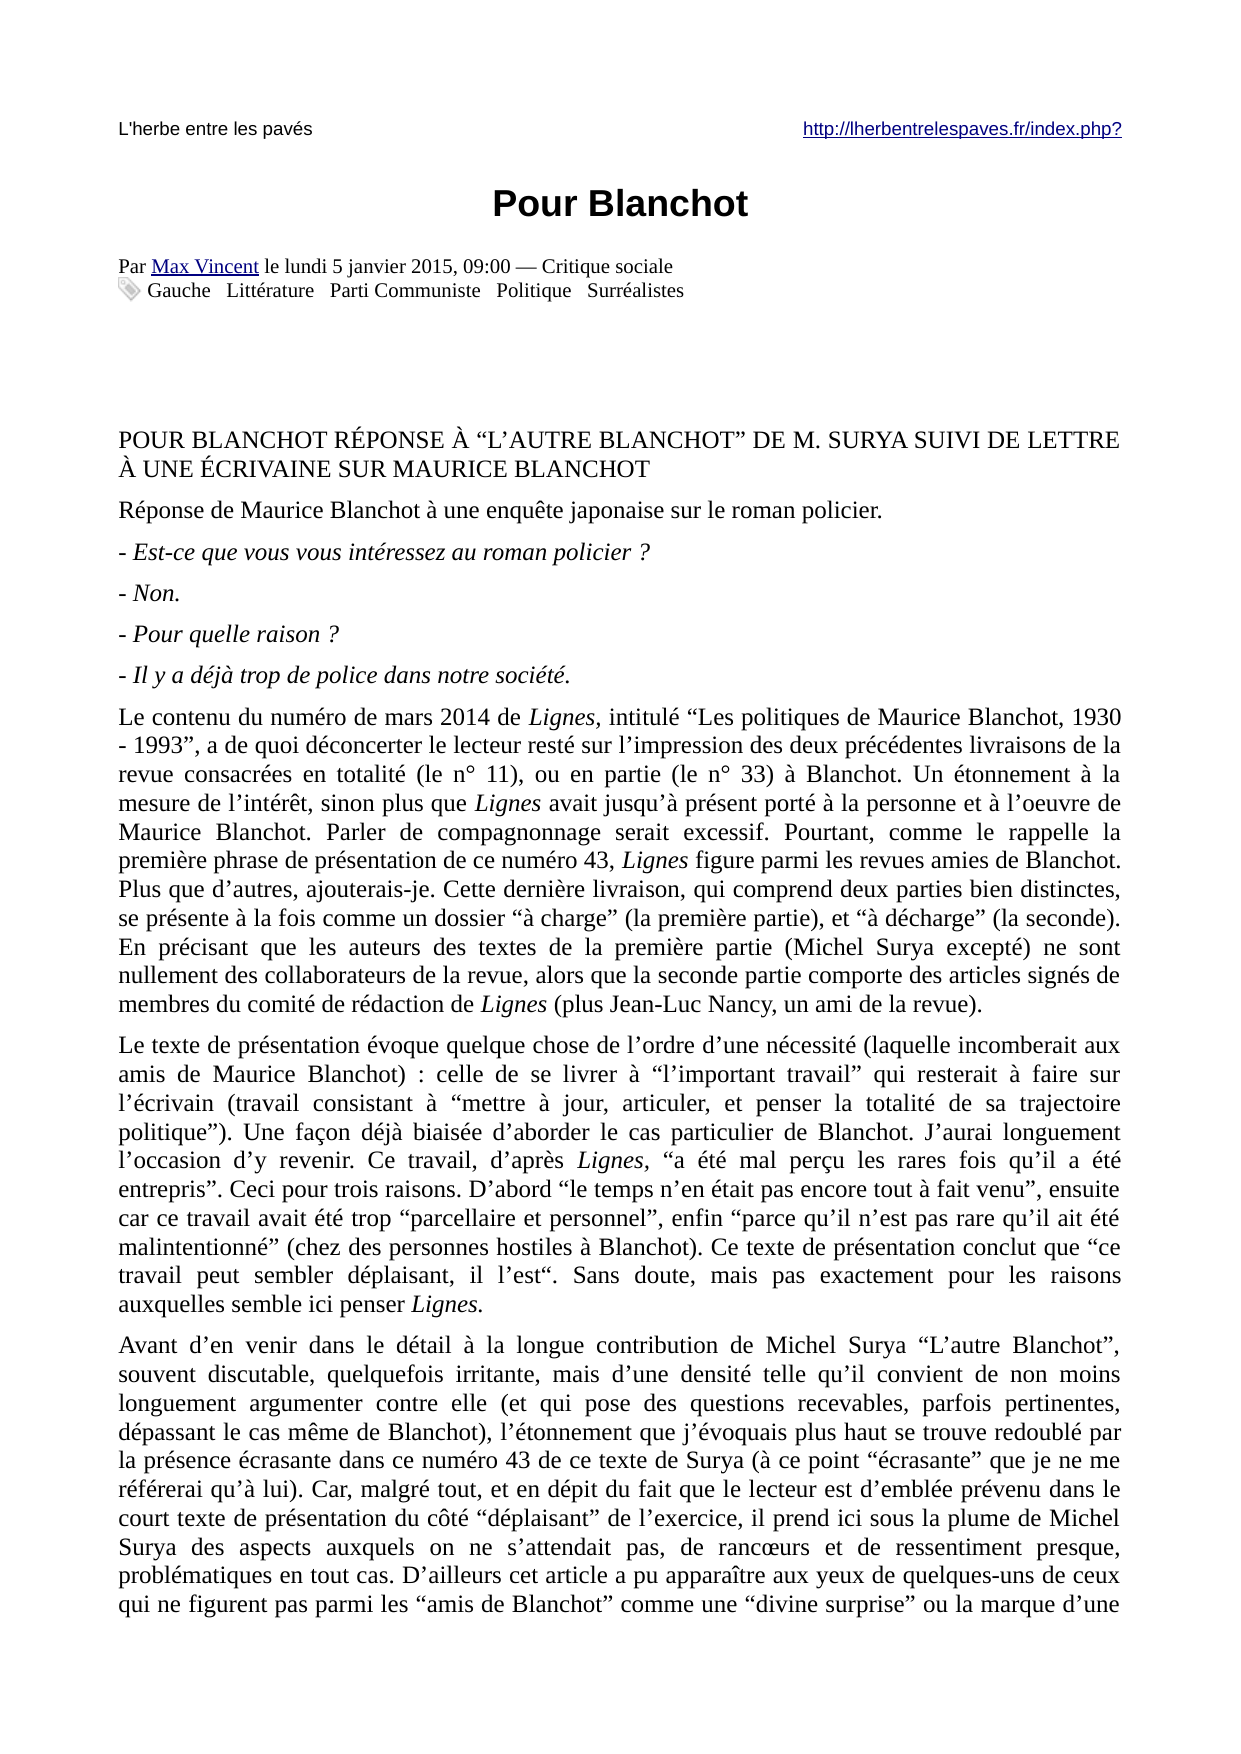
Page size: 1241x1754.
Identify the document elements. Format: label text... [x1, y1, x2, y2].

text Gauche Littérature Parti Communiste Politique Surréalistes [142, 278, 1122, 302]
picture [118, 277, 142, 302]
title Pour Blanchot [118, 181, 1122, 224]
text Le contenu du numéro de mars 2014 de Lignes, intitulé “Les politiques de Maurice Blanchot, 1930 - 1993”, a de quoi déconcerter le lecteur resté sur l’impression des deux précédentes livraisons de la revue consacrées en totalité (le n° 11), ou en partie (le n° 33) à Blanchot. Un étonnement à la mesure de l’intérêt, sinon plus que Lignes avait jusqu’à présent porté à la personne et à l’oeuvre de Maurice Blanchot. Parler de compagnonnage serait excessif. Pourtant, comme le rappelle la première phrase de présentation de ce numéro 43, Lignes figure parmi les revues amies de Blanchot. Plus que d’autres, ajouterais-je. Cette dernière livraison, qui comprend deux parties bien distinctes, se présente à la fois comme un dossier “à charge” (la première partie), et “à décharge” (la seconde). En précisant que les auteurs des textes de la première partie (Michel Surya excepté) ne sont nullement des collaborateurs de la revue, alors que la seconde partie comporte des articles signés de membres du comité de rédaction de Lignes (plus Jean-Luc Nancy, un ami de la revue). [118, 702, 1122, 1018]
text Par Max Vincent le lundi 5 janvier 2015, 09:00 — Critique sociale [118, 254, 1122, 278]
text - Pour quelle raison ? [118, 619, 1122, 648]
text Réponse de Maurice Blanchot à une enquête japonaise sur le roman policier. [118, 496, 1122, 524]
text POUR BLANCHOT RÉPONSE À “L’AUTRE BLANCHOT” DE M. SURYA SUIVI DE LETTRE À UNE ÉCRIVAINE SUR MAURICE BLANCHOT [118, 426, 1122, 483]
text Le texte de présentation évoque quelque chose de l’ordre d’une nécessité (laquelle incomberait aux amis de Maurice Blanchot) : celle de se livrer à “l’important travail” qui resterait à faire sur l’écrivain (travail consistant à “mettre à jour, articuler, et penser la totalité de sa trajectoire politique”). Une façon déjà biaisée d’aborder le cas particulier de Blanchot. J’aurai longuement l’occasion d’y revenir. Ce travail, d’après Lignes, “a été mal perçu les rares fois qu’il a été entrepris”. Ceci pour trois raisons. D’abord “le temps n’en était pas encore tout à fait venu”, ensuite car ce travail avait été trop “parcellaire et personnel”, enfin “parce qu’il n’est pas rare qu’il ait été malintentionné” (chez des personnes hostiles à Blanchot). Ce texte de présentation conclut que “ce travail peut sembler déplaisant, il l’est“. Sans doute, mais pas exactement pour les raisons auxquelles semble ici penser Lignes. [118, 1031, 1122, 1318]
text - Il y a déjà trop de police dans notre société. [118, 661, 1122, 689]
text Avant d’en venir dans le détail à la longue contribution de Michel Surya “L’autre Blanchot”, souvent discutable, quelquefois irritante, mais d’une densité telle qu’il convient de non moins longuement argumenter contre elle (et qui pose des questions recevables, parfois pertinentes, dépassant le cas même de Blanchot), l’étonnement que j’évoquais plus haut se trouve redoublé par la présence écrasante dans ce numéro 43 de ce texte de Surya (à ce point “écrasante” que je ne me référerai qu’à lui). Car, malgré tout, et en dépit du fait que le lecteur est d’emblée prévenu dans le court texte de présentation du côté “déplaisant” de l’exercice, il prend ici sous la plume de Michel Surya des aspects auxquels on ne s’attendait pas, de rancœurs et de ressentiment presque, problématiques en tout cas. D’ailleurs cet article a pu apparaître aux yeux de quelques-uns de ceux qui ne figurent pas parmi les “amis de Blanchot” comme une “divine surprise” ou la marque d’une [118, 1331, 1122, 1618]
text - Non. [118, 578, 1122, 607]
text - Est-ce que vous vous intéressez au roman policier ? [118, 537, 1122, 566]
text L'herbe entre les pavés http://lherbentrelespaves.fr/index.php? [118, 118, 1122, 140]
